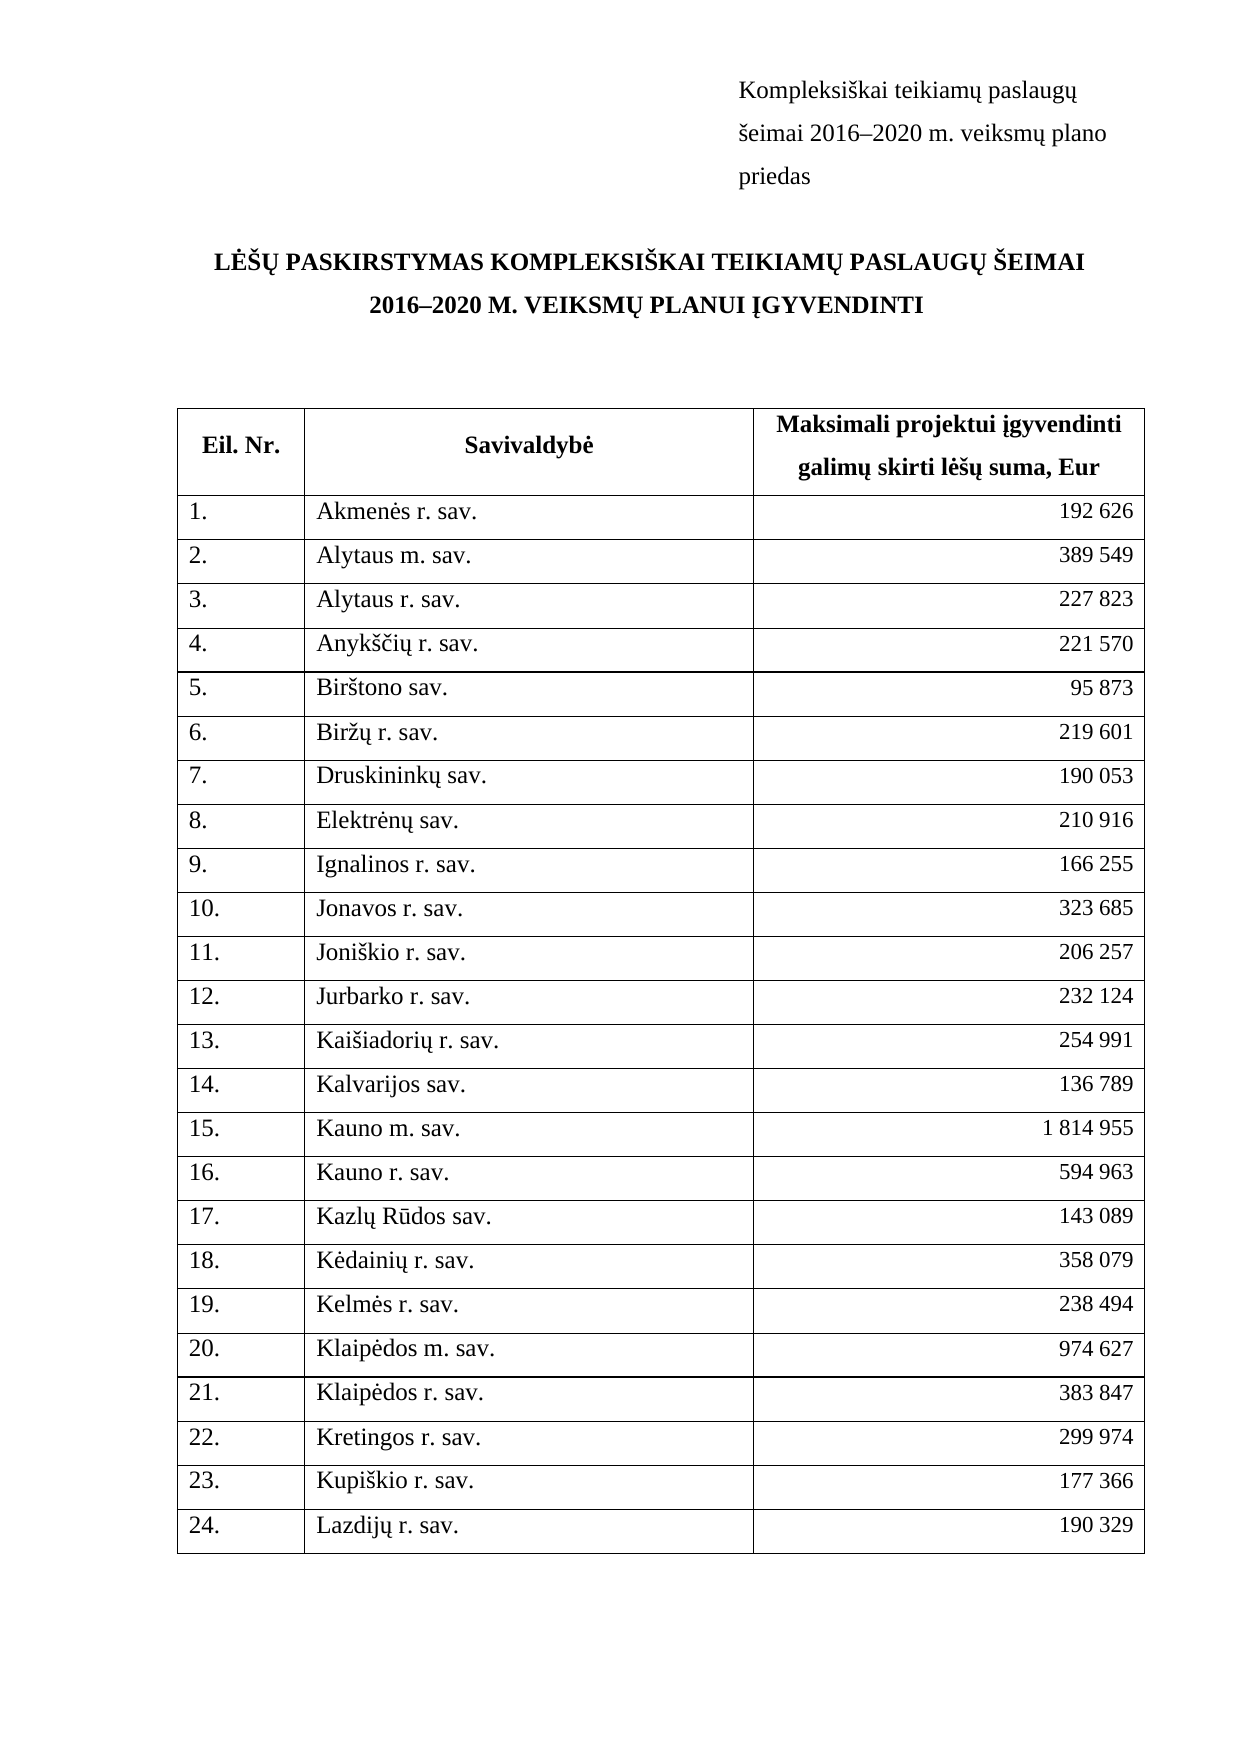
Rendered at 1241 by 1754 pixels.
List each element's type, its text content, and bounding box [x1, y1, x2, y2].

table_cell 358 079 [754, 1245, 1144, 1288]
table_cell 3. [178, 584, 304, 627]
table_cell Biržų r. sav. [305, 717, 753, 759]
text šeimai 2016–2020 m. veiksmų plano [738, 118, 1122, 147]
table_header Savivaldybė [305, 409, 753, 495]
table_cell Anykščių r. sav. [305, 629, 753, 671]
table_cell 24. [178, 1510, 304, 1553]
text priedas [738, 161, 1122, 190]
table_header Eil. Nr. [178, 409, 304, 495]
table_cell 232 124 [754, 981, 1144, 1024]
table_cell Klaipėdos m. sav. [305, 1334, 753, 1376]
table_cell 12. [178, 981, 304, 1024]
table_cell 254 991 [754, 1025, 1144, 1068]
table_cell 177 366 [754, 1466, 1144, 1509]
table_cell Kretingos r. sav. [305, 1422, 753, 1464]
text Kompleksiškai teikiamų paslaugų [738, 75, 1122, 104]
table_cell 23. [178, 1466, 304, 1509]
table_cell 974 627 [754, 1334, 1144, 1376]
table_cell 192 626 [754, 496, 1144, 539]
table_cell Jurbarko r. sav. [305, 981, 753, 1024]
table_cell 18. [178, 1245, 304, 1288]
table_cell 238 494 [754, 1289, 1144, 1332]
table_cell Akmenės r. sav. [305, 496, 753, 539]
table_cell 190 329 [754, 1510, 1144, 1553]
table_cell 136 789 [754, 1069, 1144, 1112]
table_cell 1. [178, 496, 304, 539]
table_cell 143 089 [754, 1201, 1144, 1244]
table_cell 210 916 [754, 805, 1144, 848]
table_cell 19. [178, 1289, 304, 1332]
table_cell 206 257 [754, 937, 1144, 980]
table_cell 323 685 [754, 893, 1144, 936]
table_cell 9. [178, 849, 304, 892]
table_cell 14. [178, 1069, 304, 1112]
table_cell 389 549 [754, 540, 1144, 583]
table_cell 221 570 [754, 629, 1144, 671]
table_cell 166 255 [754, 849, 1144, 892]
table_cell 6. [178, 717, 304, 759]
table_cell Kauno r. sav. [305, 1157, 753, 1200]
table_header Maksimali projektui įgyvendinti galimų skirti lėšų suma, Eur [754, 409, 1144, 495]
table_cell Joniškio r. sav. [305, 937, 753, 980]
table_cell 219 601 [754, 717, 1144, 759]
text lėšų paskirstymas Kompleksiškai teikiamų paslaugų šeimai [177, 247, 1122, 276]
table_cell 5. [178, 673, 304, 716]
table_cell Jonavos r. sav. [305, 893, 753, 936]
table_cell 1 814 955 [754, 1113, 1144, 1156]
table_cell 594 963 [754, 1157, 1144, 1200]
table_cell Klaipėdos r. sav. [305, 1378, 753, 1421]
table_cell 15. [178, 1113, 304, 1156]
table_cell 20. [178, 1334, 304, 1376]
table_cell Lazdijų r. sav. [305, 1510, 753, 1553]
table_cell 22. [178, 1422, 304, 1464]
table_cell Kupiškio r. sav. [305, 1466, 753, 1509]
table_cell Kaišiadorių r. sav. [305, 1025, 753, 1068]
table_cell 190 053 [754, 761, 1144, 804]
table_cell 2. [178, 540, 304, 583]
table_cell Kelmės r. sav. [305, 1289, 753, 1332]
table_cell 95 873 [754, 673, 1144, 716]
table_cell Elektrėnų sav. [305, 805, 753, 848]
table_cell 13. [178, 1025, 304, 1068]
table_cell 4. [178, 629, 304, 671]
table_cell Kėdainių r. sav. [305, 1245, 753, 1288]
table_cell 16. [178, 1157, 304, 1200]
text 2016–2020 m. veiksmų planUI ĮGYVENDINTI [177, 291, 1122, 319]
table_cell Kazlų Rūdos sav. [305, 1201, 753, 1244]
table_cell Birštono sav. [305, 673, 753, 716]
table_cell Alytaus r. sav. [305, 584, 753, 627]
table_cell Kalvarijos sav. [305, 1069, 753, 1112]
table_cell 10. [178, 893, 304, 936]
table_cell Druskininkų sav. [305, 761, 753, 804]
table_cell Alytaus m. sav. [305, 540, 753, 583]
table_cell 299 974 [754, 1422, 1144, 1464]
table_cell 7. [178, 761, 304, 804]
table_cell Kauno m. sav. [305, 1113, 753, 1156]
table_cell 383 847 [754, 1378, 1144, 1421]
table_cell 21. [178, 1378, 304, 1421]
table_cell 227 823 [754, 584, 1144, 627]
table_cell 11. [178, 937, 304, 980]
table_cell 17. [178, 1201, 304, 1244]
table_cell 8. [178, 805, 304, 848]
table_cell Ignalinos r. sav. [305, 849, 753, 892]
